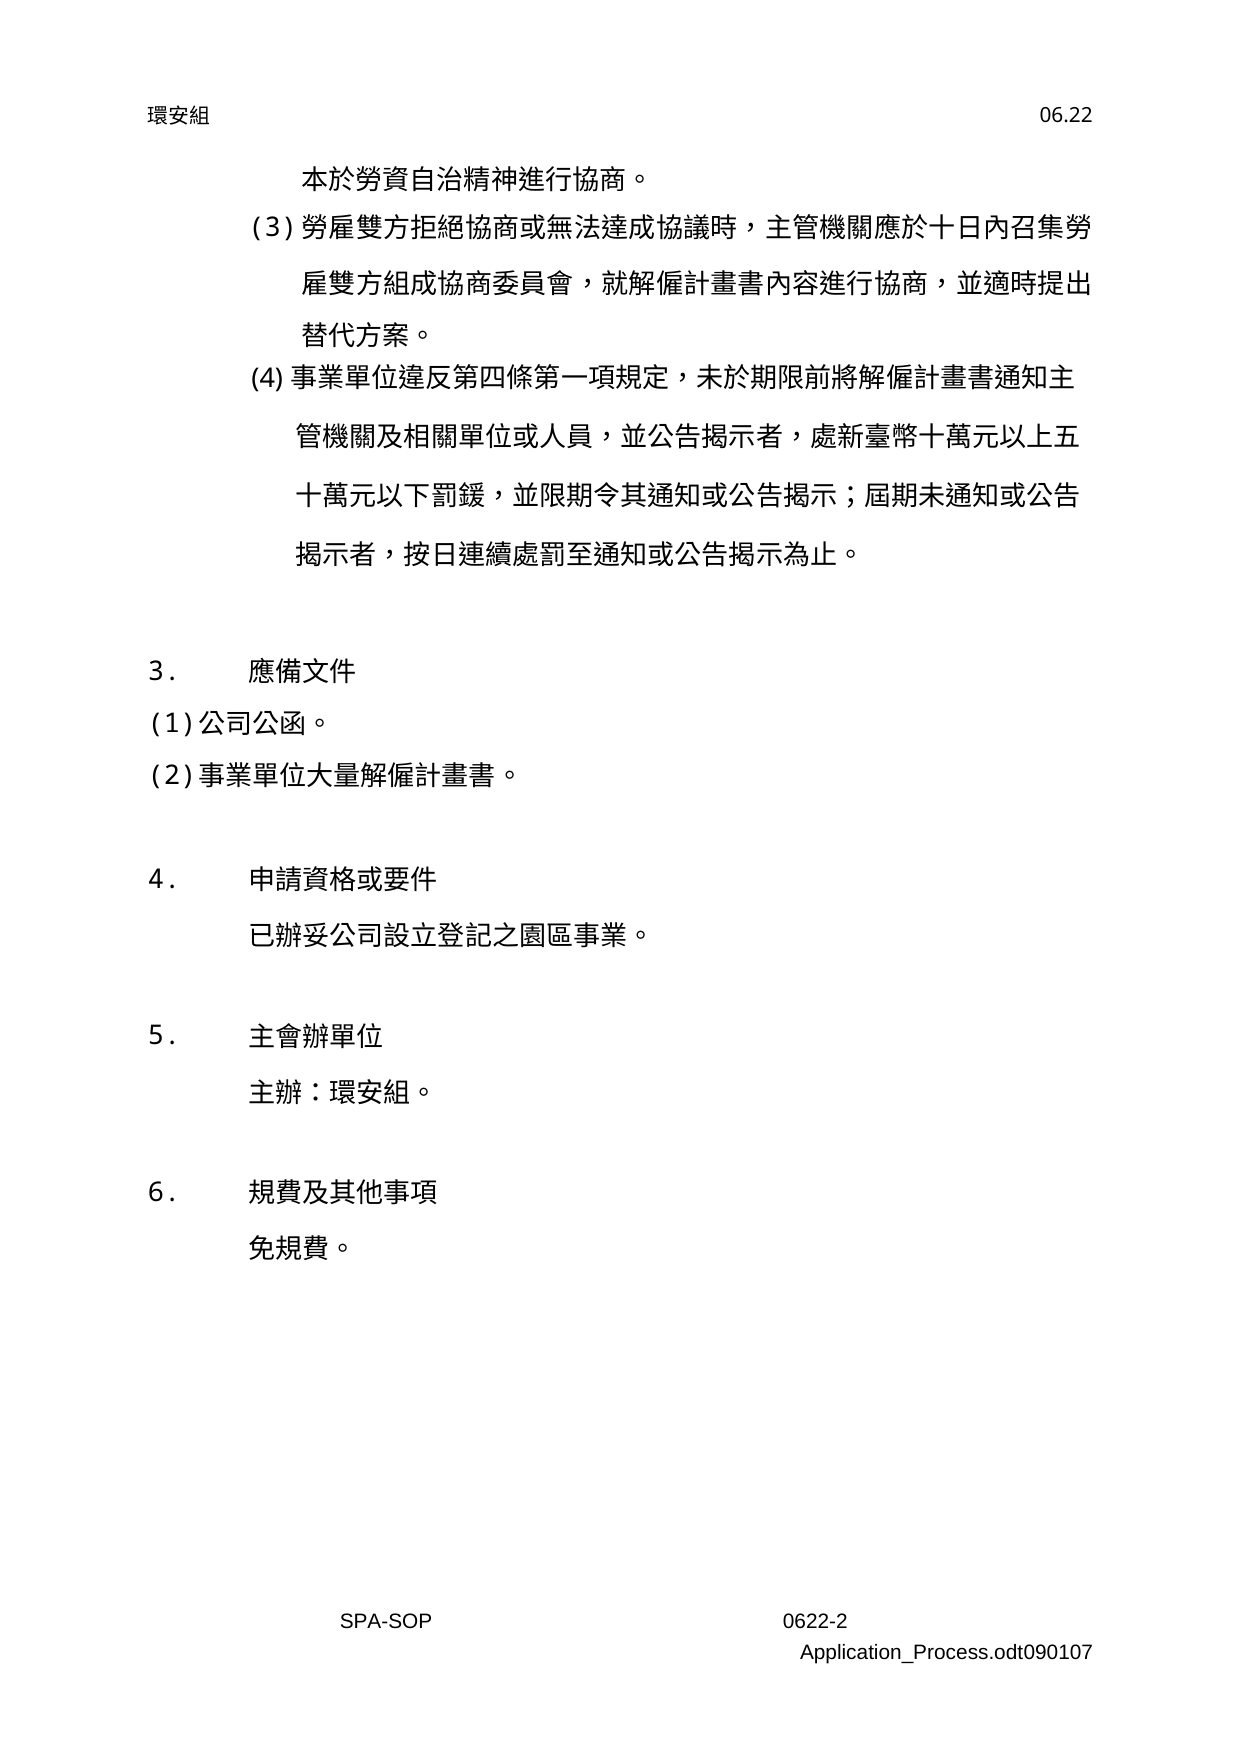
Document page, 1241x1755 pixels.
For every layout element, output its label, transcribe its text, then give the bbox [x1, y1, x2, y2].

text (3) 勞雇雙方拒絕協商或無法達成協議時，主管機關應於十日內召集勞雇雙方組成協商委員會，就解僱計畫書內容進行協商，並適時提出替代方案。 [248, 200, 1093, 356]
text 3. 應備文件 [148, 644, 1093, 696]
text (1) 公司公函。 [147, 696, 1093, 748]
text 6. 規費及其他事項 [148, 1164, 1093, 1217]
text 4. 申請資格或要件 [148, 852, 1093, 904]
text 免規費。 [248, 1217, 1093, 1269]
text 5. 主會辦單位 [148, 1008, 1093, 1060]
text 本於勞資自治精神進行協商。 [248, 148, 1093, 200]
text (2) 事業單位大量解僱計畫書。 [147, 748, 1093, 800]
text 主辦：環安組。 [248, 1060, 1093, 1112]
text 已辦妥公司設立登記之園區事業。 [248, 904, 1093, 956]
text (4) 事業單位違反第四條第一項規定，未於期限前將解僱計畫書通知主管機關及相關單位或人員，並公告揭示者，處新臺幣十萬元以上五十萬元以下罰鍰，並限期令其通知或公告揭示；屆期未通知或公告揭示者，按日連續處罰至通知或公告揭示為止。 [251, 356, 1093, 572]
